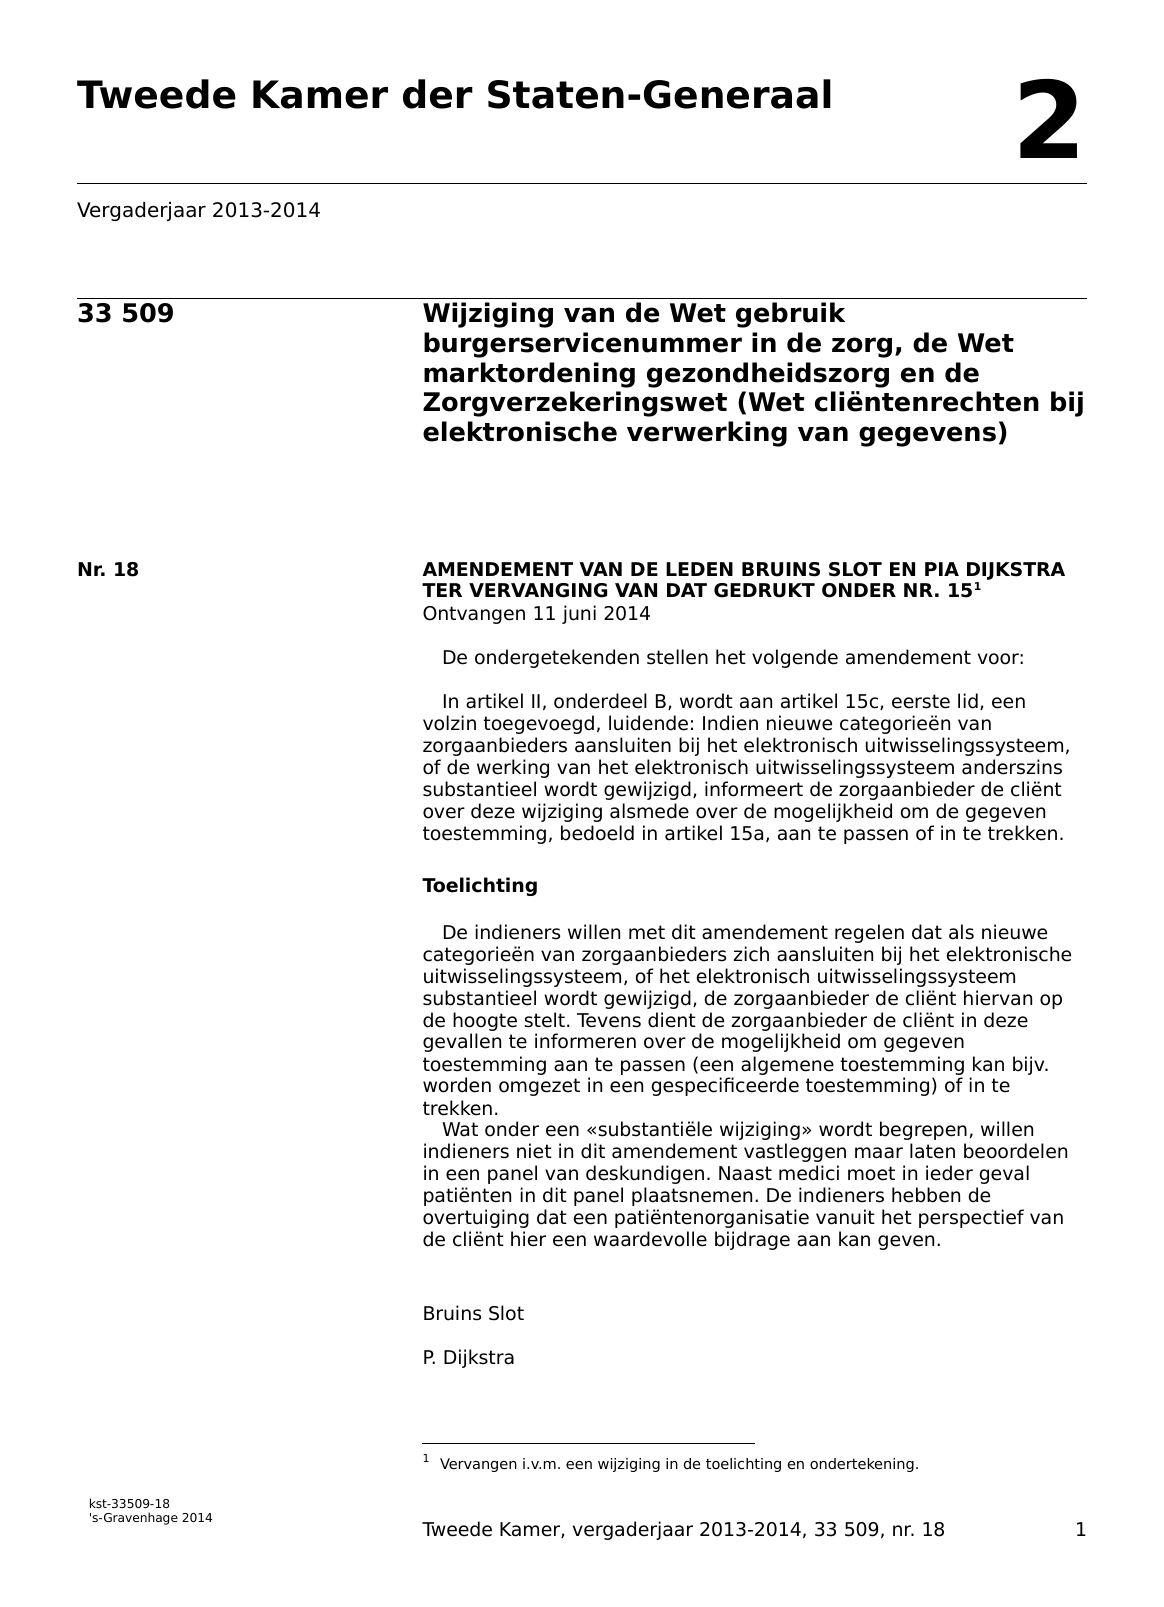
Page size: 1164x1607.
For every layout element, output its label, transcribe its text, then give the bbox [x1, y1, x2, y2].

text 's-Gravenhage 2014 [88, 1511, 323, 1525]
subtitle Nr. 18 AMENDEMENT VAN DE LEDEN BRUINS SLOT EN PIA DIJKSTRA TER VERVANGING VAN DAT GEDRUKT ONDER NR. 15 [77, 558, 1087, 602]
table_cell Vergaderjaar 2013-2014 [77, 184, 1087, 298]
text De indieners willen met dit amendement regelen dat als nieuwe categorieën van zorgaanbieders zich aansluiten bij het elektronische uitwisselingssysteem, of het elektronisch uitwisselingssysteem substantieel wordt gewijzigd, de zorgaanbieder de cliënt hiervan op de hoogte stelt. Tevens dient de zorgaanbieder de cliënt in deze gevallen te informeren over de mogelijkheid om gegeven toestemming aan te passen (een algemene toestemming kan bijv. worden omgezet in een gespecificeerde toestemming) of in te trekken. [422, 922, 1087, 1119]
table_header Tweede Kamer der Staten-Generaal [77, 59, 886, 183]
text kst-33509-18 [88, 1497, 323, 1511]
text Bruins Slot P. Dijkstra [422, 1281, 1087, 1369]
text De ondergetekenden stellen het volgende amendement voor: [422, 647, 1087, 668]
text In artikel II, onderdeel B, wordt aan artikel 15c, eerste lid, een volzin toegevoegd, luidende: Indien nieuwe categorieën van zorgaanbieders aansluiten bij het elektronisch uitwisselingssysteem, of de werking van het elektronisch uitwisselingssysteem anderszins substantieel wordt gewijzigd, informeert de zorgaanbieder de cliënt over deze wijziging alsmede over de mogelijkheid om de gegeven toestemming, bedoeld in artikel 15a, aan te passen of in te trekken. [422, 691, 1087, 844]
text Vervangen i.v.m. een wijziging in de toelichting en ondertekening. [422, 1452, 1087, 1474]
subtitle Toelichting [422, 874, 1087, 897]
text Wat onder een «substantiële wijziging» wordt begrepen, willen indieners niet in dit amendement vastleggen maar laten beoordelen in een panel van deskundigen. Naast medici moet in ieder geval patiënten in dit panel plaatsnemen. De indieners hebben de overtuiging dat een patiëntenorganisatie vanuit het perspectief van de cliënt hier een waardevolle bijdrage aan kan geven. [422, 1119, 1087, 1251]
table_header 2 [886, 59, 1087, 183]
subtitle 33 509 Wijziging van de Wet gebruik burgerservicenummer in de zorg, de Wet marktordening gezondheidszorg en de Zorgverzekeringswet (Wet cliëntenrechten bij elektronische verwerking van gegevens) [77, 299, 1087, 447]
text Ontvangen 11 juni 2014 [422, 602, 1087, 624]
